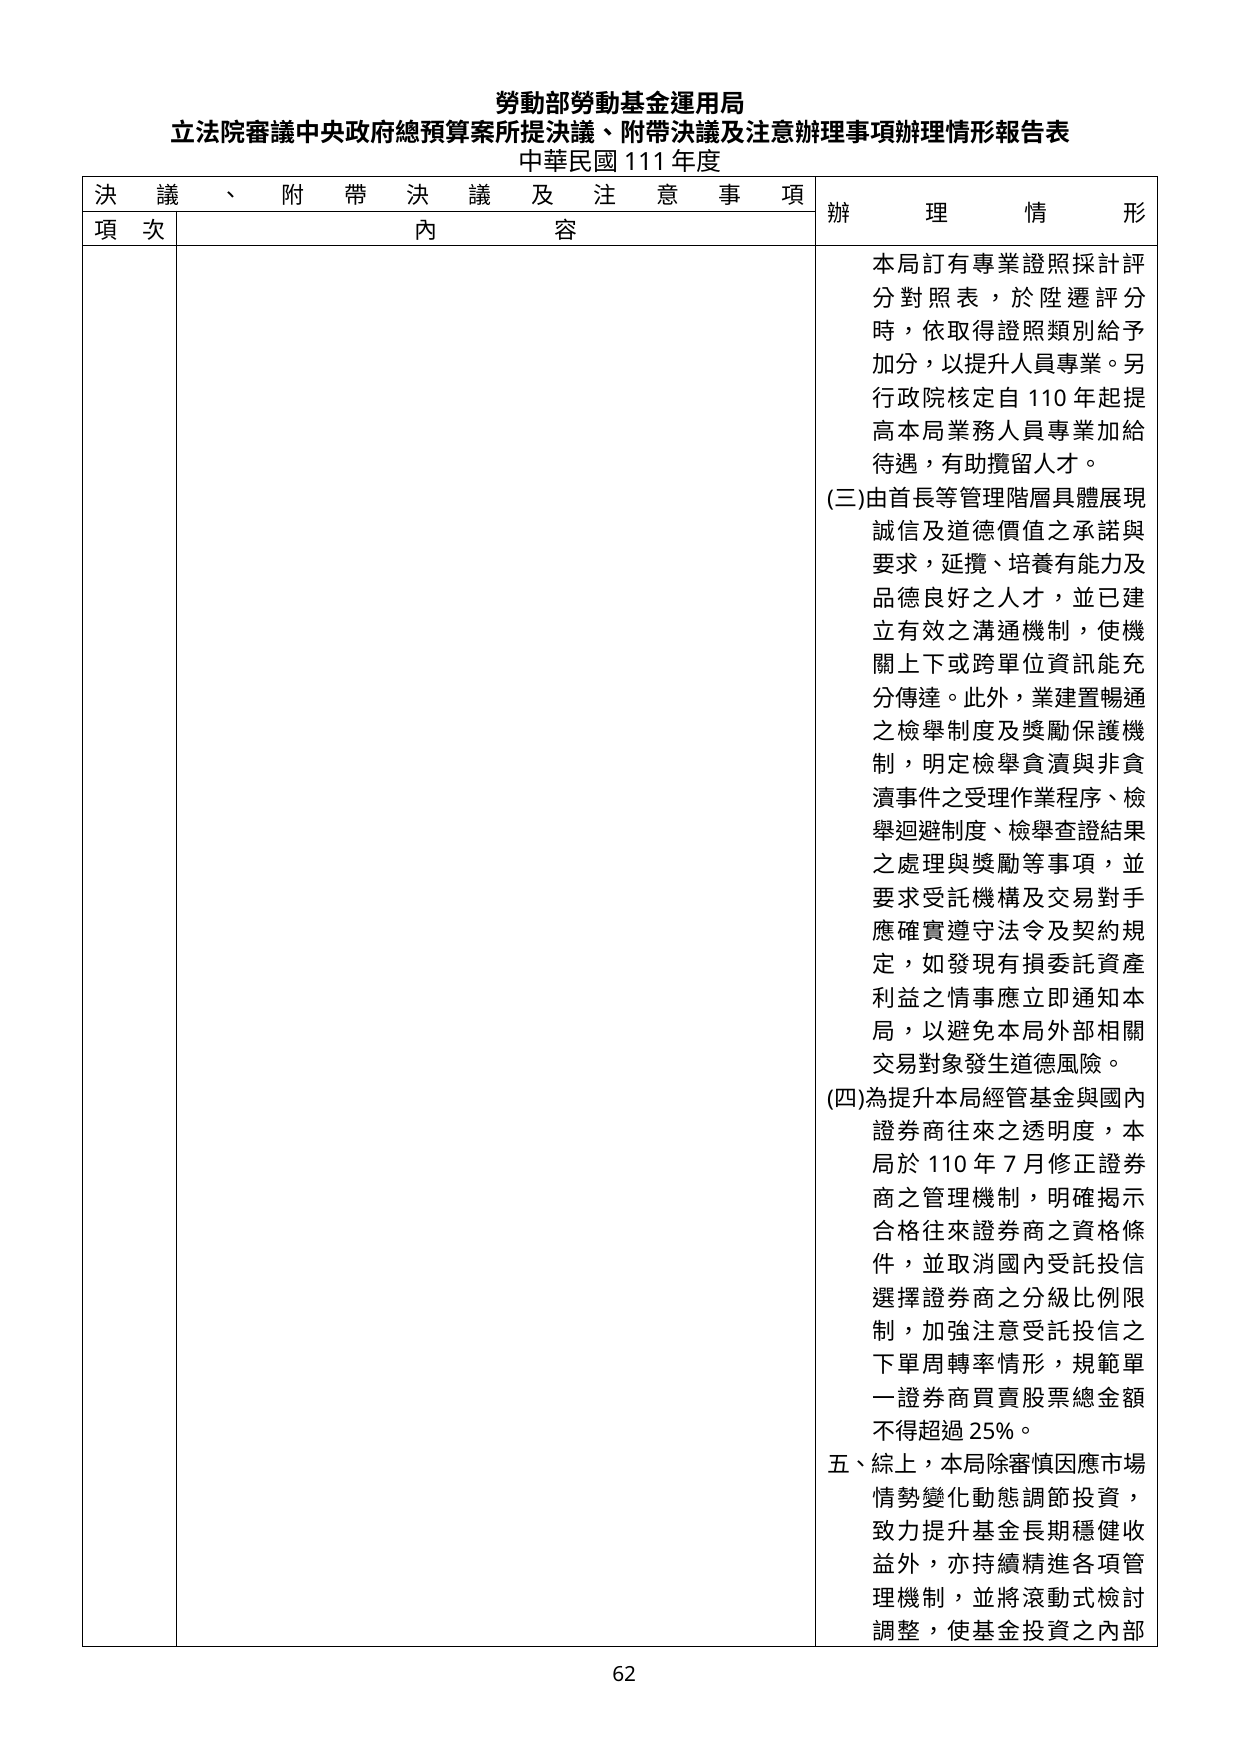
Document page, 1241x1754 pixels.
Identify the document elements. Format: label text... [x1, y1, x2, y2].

table_cell 項次 [83, 212, 176, 245]
table_cell [83, 246, 176, 1646]
table_cell 內 容 [177, 212, 815, 245]
table_header 決議、附帶決議及注意事項 [83, 177, 815, 211]
table_header 辦理情形 [816, 177, 1157, 245]
table_cell 本局訂有專業證照採計評分對照表，於陞遷評分時，依取得證照類別給予加分，以提升人員專業。另行政院核定自110年起提高本局業務人員專業加給待遇，有助攬留人才。 (三)由首長等管理階層具體展現誠信及道德價值之承諾與要求，延攬、培養有能力及品德良好之人才，並已建立有效之溝通機制，使機關上下或跨單位資訊能充分傳達。此外，業建置暢通之檢舉制度及獎勵保護機制，明定檢舉貪瀆與非貪瀆事件之受理作業程序、檢舉迴避制度、檢舉查證結果之處理與獎勵等事項，並要求受託機構及交易對手應確實遵守法令及契約規定，如發現有損委託資產利益之情事應立即通知本局，以避免本局外部相關交易對象發生道德風險。 (四)為提升本局經管基金與國內證券商往來之透明度，本局於110年7月修正證券商之管理機制，明確揭示合格往來證券商之資格條件，並取消國內受託投信選擇證券商之分級比例限制，加強注意受託投信之下單周轉率情形，規範單一證券商買賣股票總金額不得超過25%。 五、綜上，本局除審慎因應市場情勢變化動態調節投資，致力提升基金長期穩健收益外，亦持續精進各項管理機制，並將滾動式檢討調整，使基金投資之內部 [816, 246, 1157, 1646]
table_cell [177, 246, 815, 1646]
